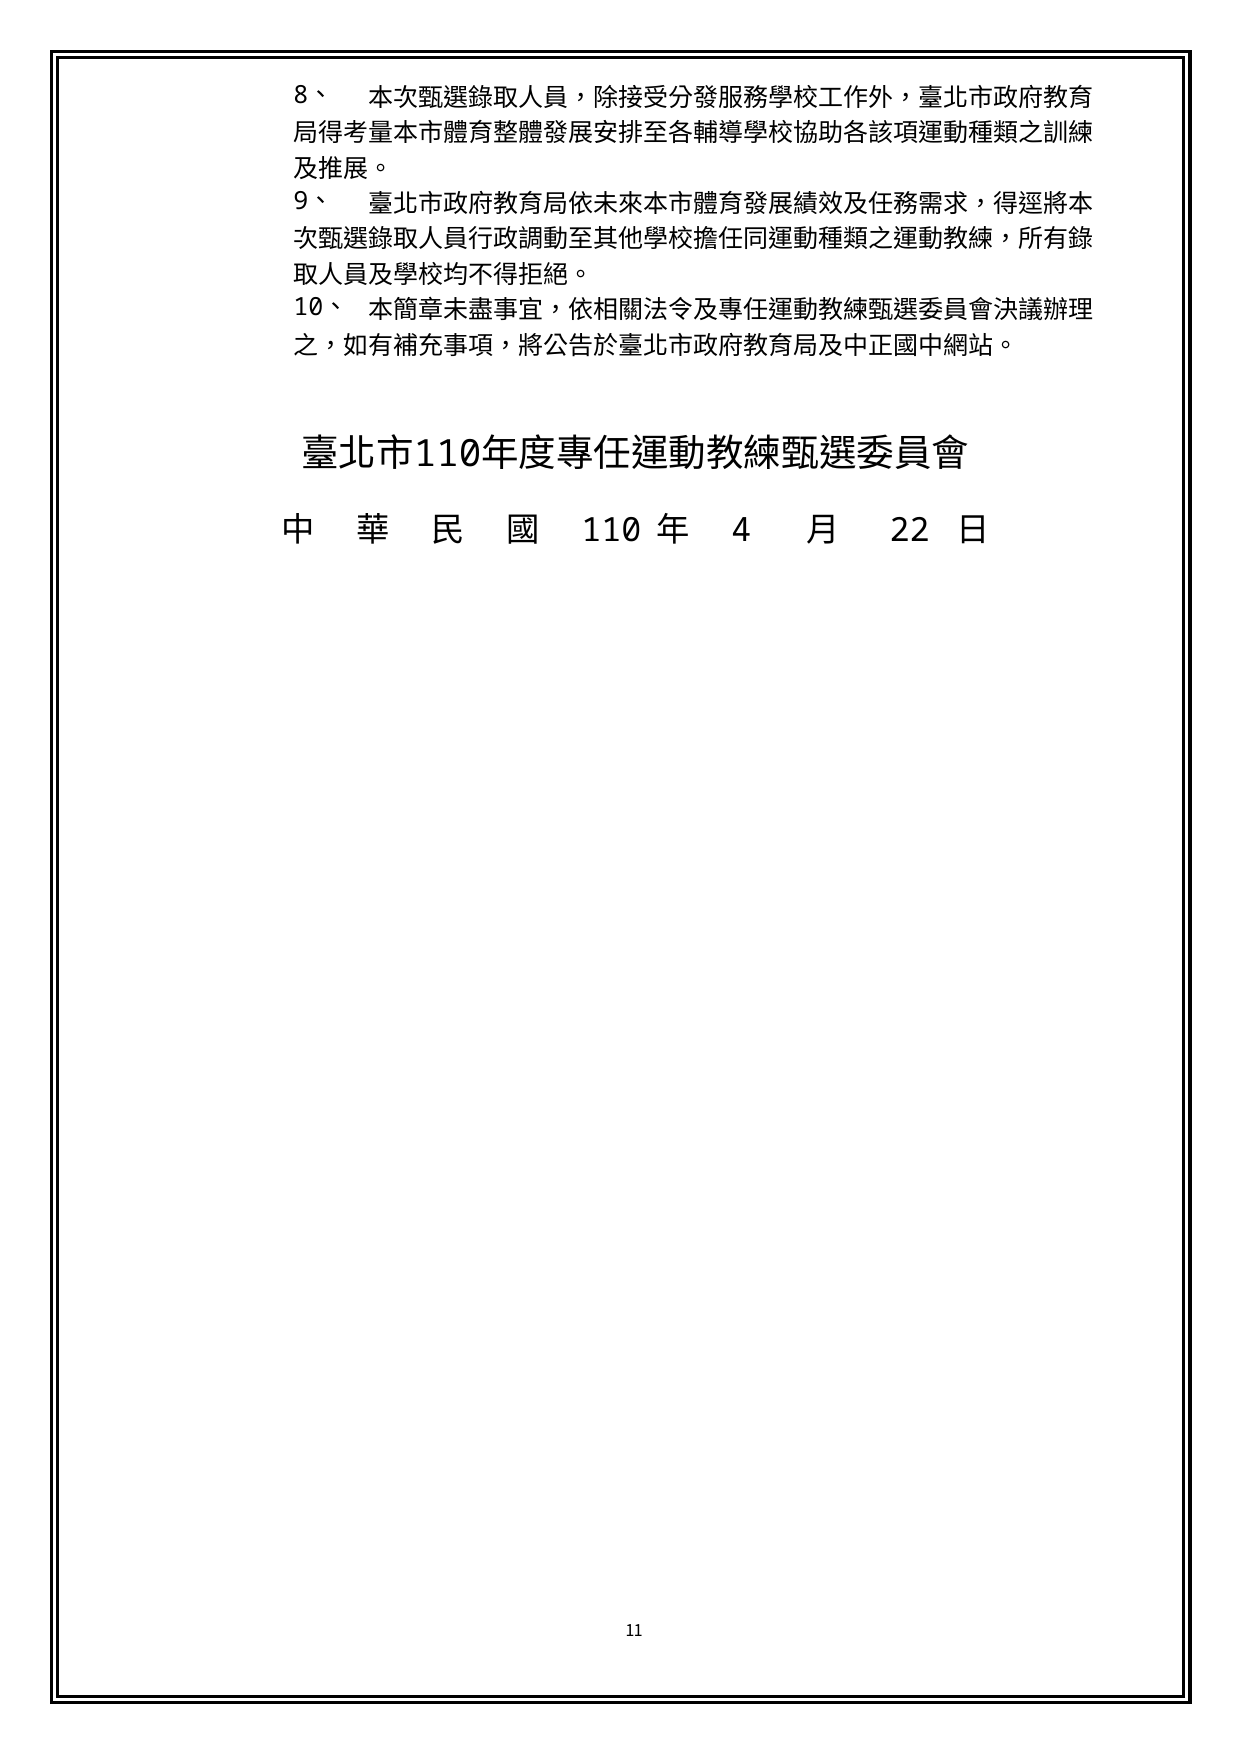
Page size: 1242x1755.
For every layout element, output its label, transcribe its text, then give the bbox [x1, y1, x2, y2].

text 中 華 民 國 110 年 4 月 22 日 [175, 503, 1095, 551]
list 本次甄選錄取人員，除接受分發服務學校工作外，臺北市政府教育局得考量本市體育整體發展安排至各輔導學校協助各該項運動種類之訓練及推展。 [293, 75, 1095, 181]
list 本簡章未盡事宜，依相關法令及專任運動教練甄選委員會決議辦理之，如有補充事項，將公告於臺北市政府教育局及中正國中網站。 [293, 287, 1095, 358]
text 臺北市110年度專任運動教練甄選委員會 [175, 423, 1095, 478]
list 臺北市政府教育局依未來本市體育發展績效及任務需求，得逕將本次甄選錄取人員行政調動至其他學校擔任同運動種類之運動教練，所有錄取人員及學校均不得拒絕。 [293, 181, 1095, 287]
